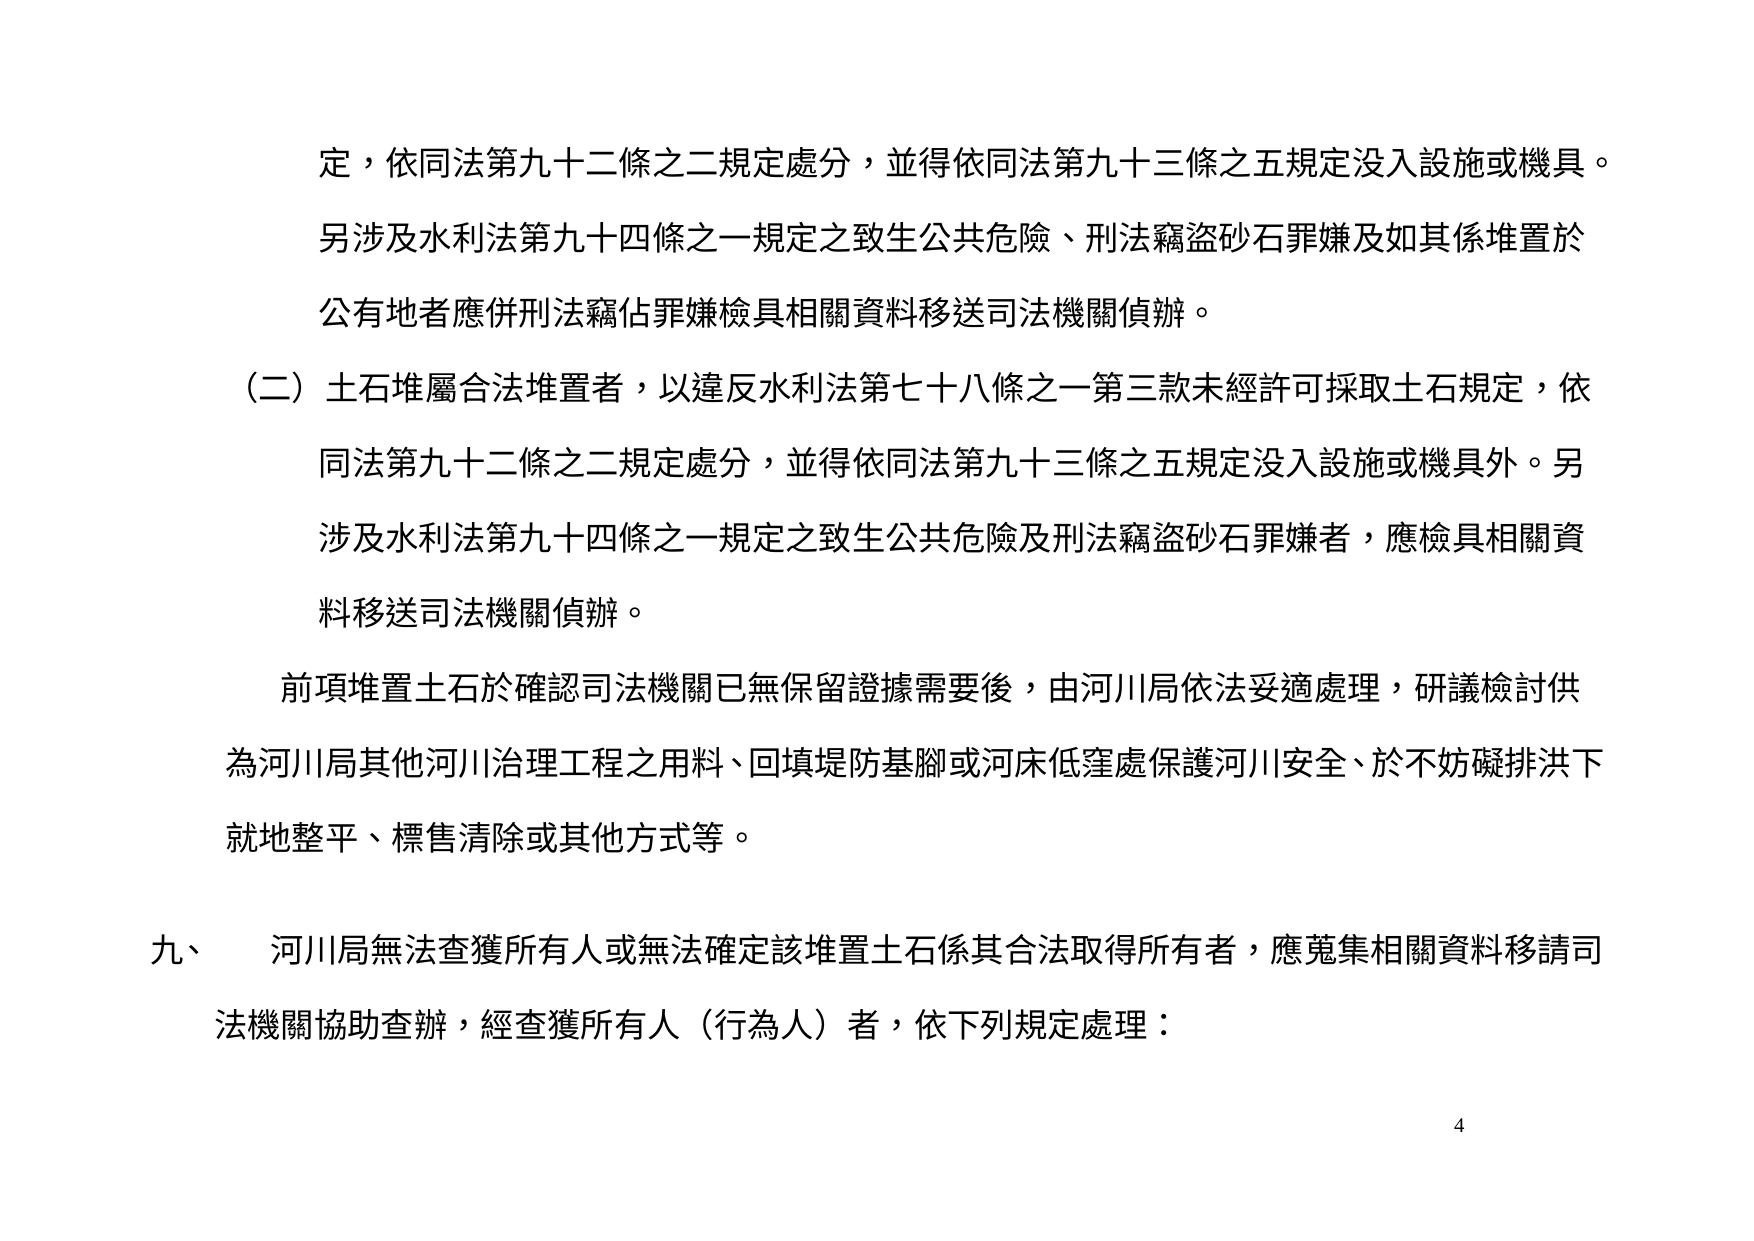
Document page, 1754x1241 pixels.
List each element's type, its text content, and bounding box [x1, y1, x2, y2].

text （一）土石堆屬非法堆置者，以違反水利法第七十八條之一第三款未經許可採取及堆置土石規定，依同法第九十二條之二規定處分，並得依同法第九十三條之五規定没入設施或機具。另涉及水利法第九十四條之一規定之致生公共危險、刑法竊盜砂石罪嫌及如其係堆置於公有地者應併刑法竊佔罪嫌檢具相關資料移送司法機關偵辦。 [225, 123, 1604, 348]
text （二）土石堆屬合法堆置者，以違反水利法第七十八條之一第三款未經許可採取土石規定，依同法第九十二條之二規定處分，並得依同法第九十三條之五規定没入設施或機具外。另涉及水利法第九十四條之一規定之致生公共危險及刑法竊盜砂石罪嫌者，應檢具相關資料移送司法機關偵辦。 [225, 348, 1604, 648]
text 前項堆置土石於確認司法機關已無保留證據需要後，由河川局依法妥適處理，研議檢討供為河川局其他河川治理工程之用料、回填堤防基腳或河床低窪處保護河川安全、於不妨礙排洪下就地整平、標售清除或其他方式等。 [225, 648, 1604, 873]
text 九、 河川局無法查獲所有人或無法確定該堆置土石係其合法取得所有者，應蒐集相關資料移請司法機關協助查辦，經查獲所有人（行為人）者，依下列規定處理： [150, 911, 1604, 1061]
